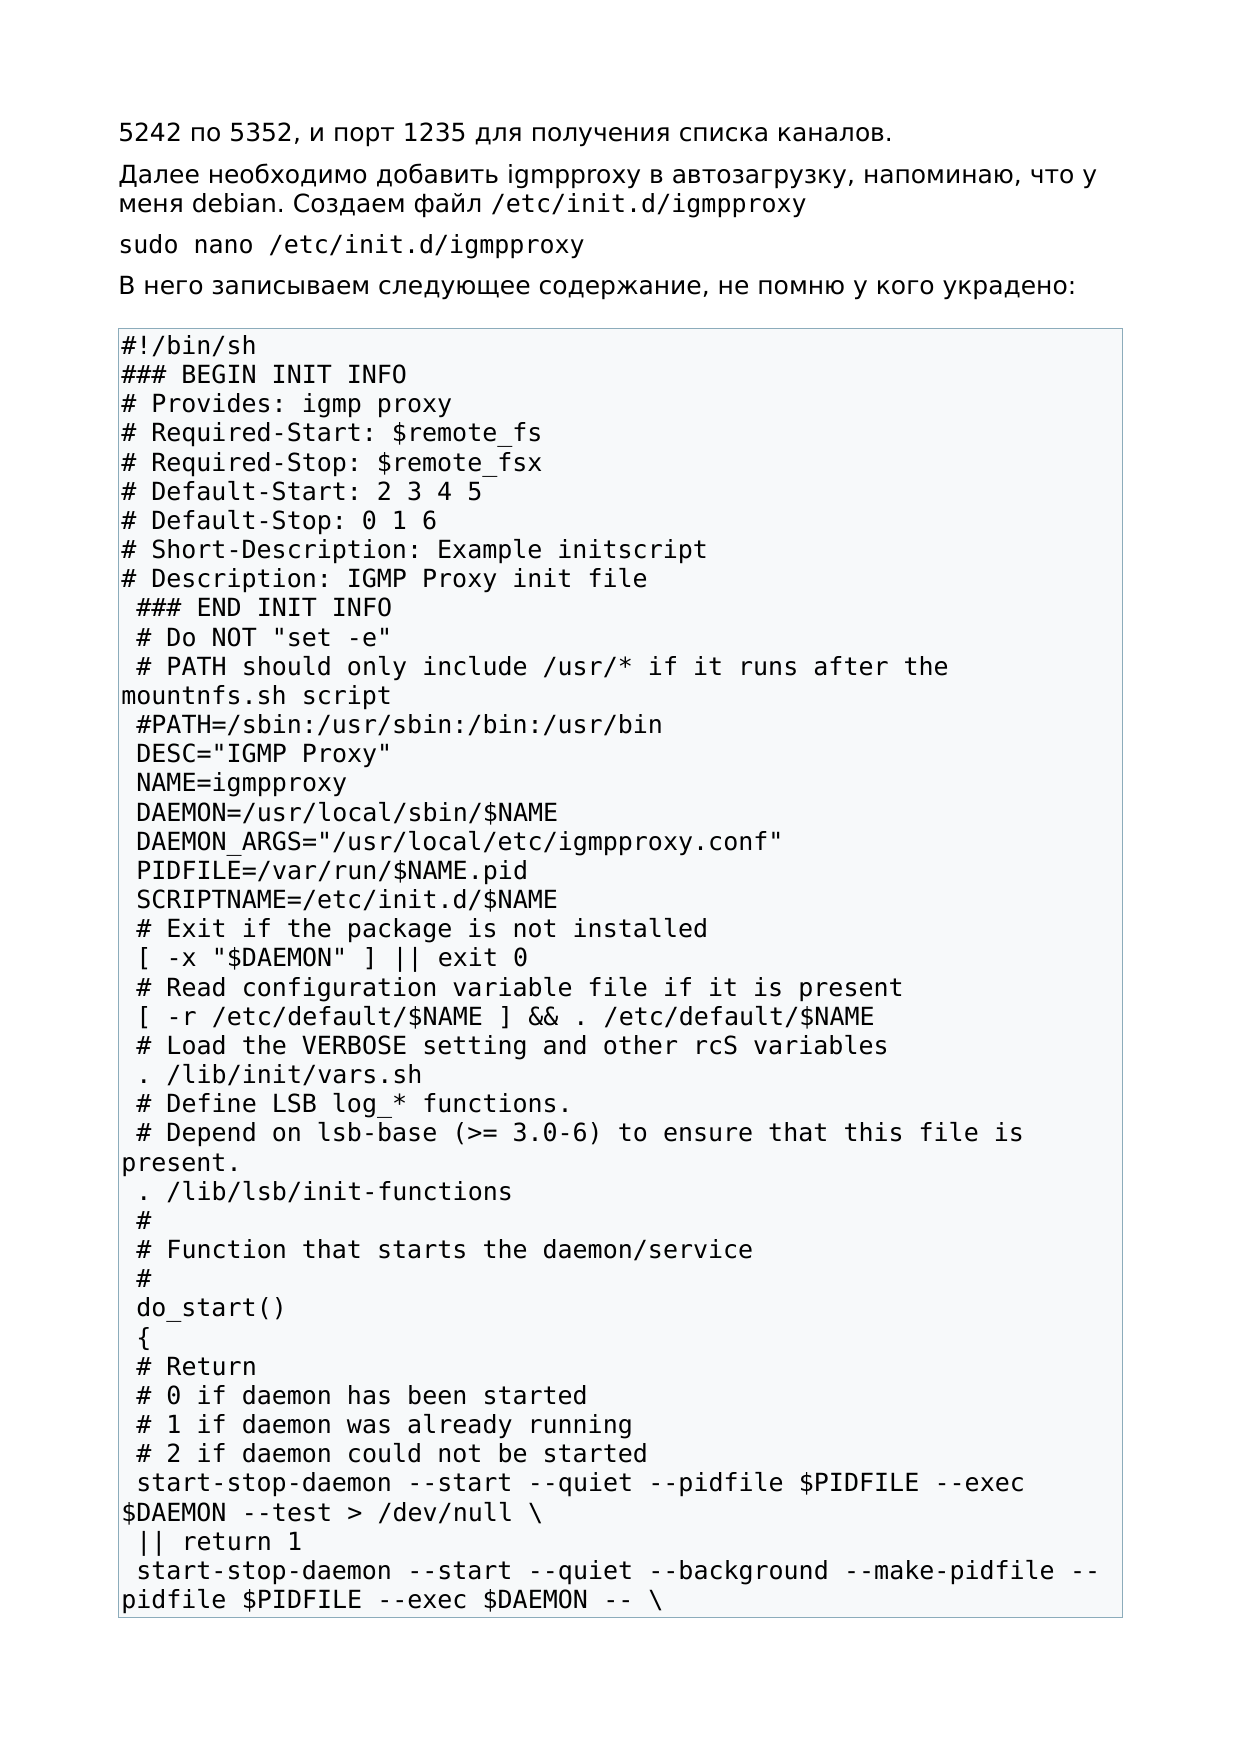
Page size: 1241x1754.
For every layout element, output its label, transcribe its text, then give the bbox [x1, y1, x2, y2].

text 5242 по 5352, и порт 1235 для получения списка каналов. [118, 118, 1122, 147]
text В него записываем следующее содержание, не помню у кого украдено: [118, 272, 1122, 301]
table_header #!/bin/sh ### BEGIN INIT INFO # Provides: igmp proxy # Required-Start: $remote_fs # Required-Stop: $remote_fsx # Default-Start: 2 3 4 5 # Default-Stop: 0 1 6 # Short-Description: Example initscript # Description: IGMP Proxy init file ### END INIT INFO # Do NOT "set -e" # PATH should only include /usr/* if it runs after the mountnfs.sh script #PATH=/sbin:/usr/sbin:/bin:/usr/bin DESC="IGMP Proxy" NAME=igmpproxy DAEMON=/usr/local/sbin/$NAME DAEMON_ARGS="/usr/local/etc/igmpproxy.conf" PIDFILE=/var/run/$NAME.pid SCRIPTNAME=/etc/init.d/$NAME # Exit if the package is not installed [ -x "$DAEMON" ] || exit 0 # Read configuration variable file if it is present [ -r /etc/default/$NAME ] && . /etc/default/$NAME # Load the VERBOSE setting and other rcS variables . /lib/init/vars.sh # Define LSB log_* functions. # Depend on lsb-base (>= 3.0-6) to ensure that this file is present. . /lib/lsb/init-functions # # Function that starts the daemon/service # do_start() { # Return # 0 if daemon has been started # 1 if daemon was already running # 2 if daemon could not be started start-stop-daemon --start --quiet --pidfile $PIDFILE --exec $DAEMON --test > /dev/null \ || return 1 start-stop-daemon --start --quiet --background --make-pidfile --pidfile $PIDFILE --exec $DAEMON -- \ [119, 329, 1122, 1617]
text Далее необходимо добавить igmpproxy в автозагрузку, напоминаю, что у меня debian. Создаем файл /etc/init.d/igmpproxy [118, 160, 1122, 218]
text sudo nano /etc/init.d/igmpproxy [118, 231, 1122, 260]
